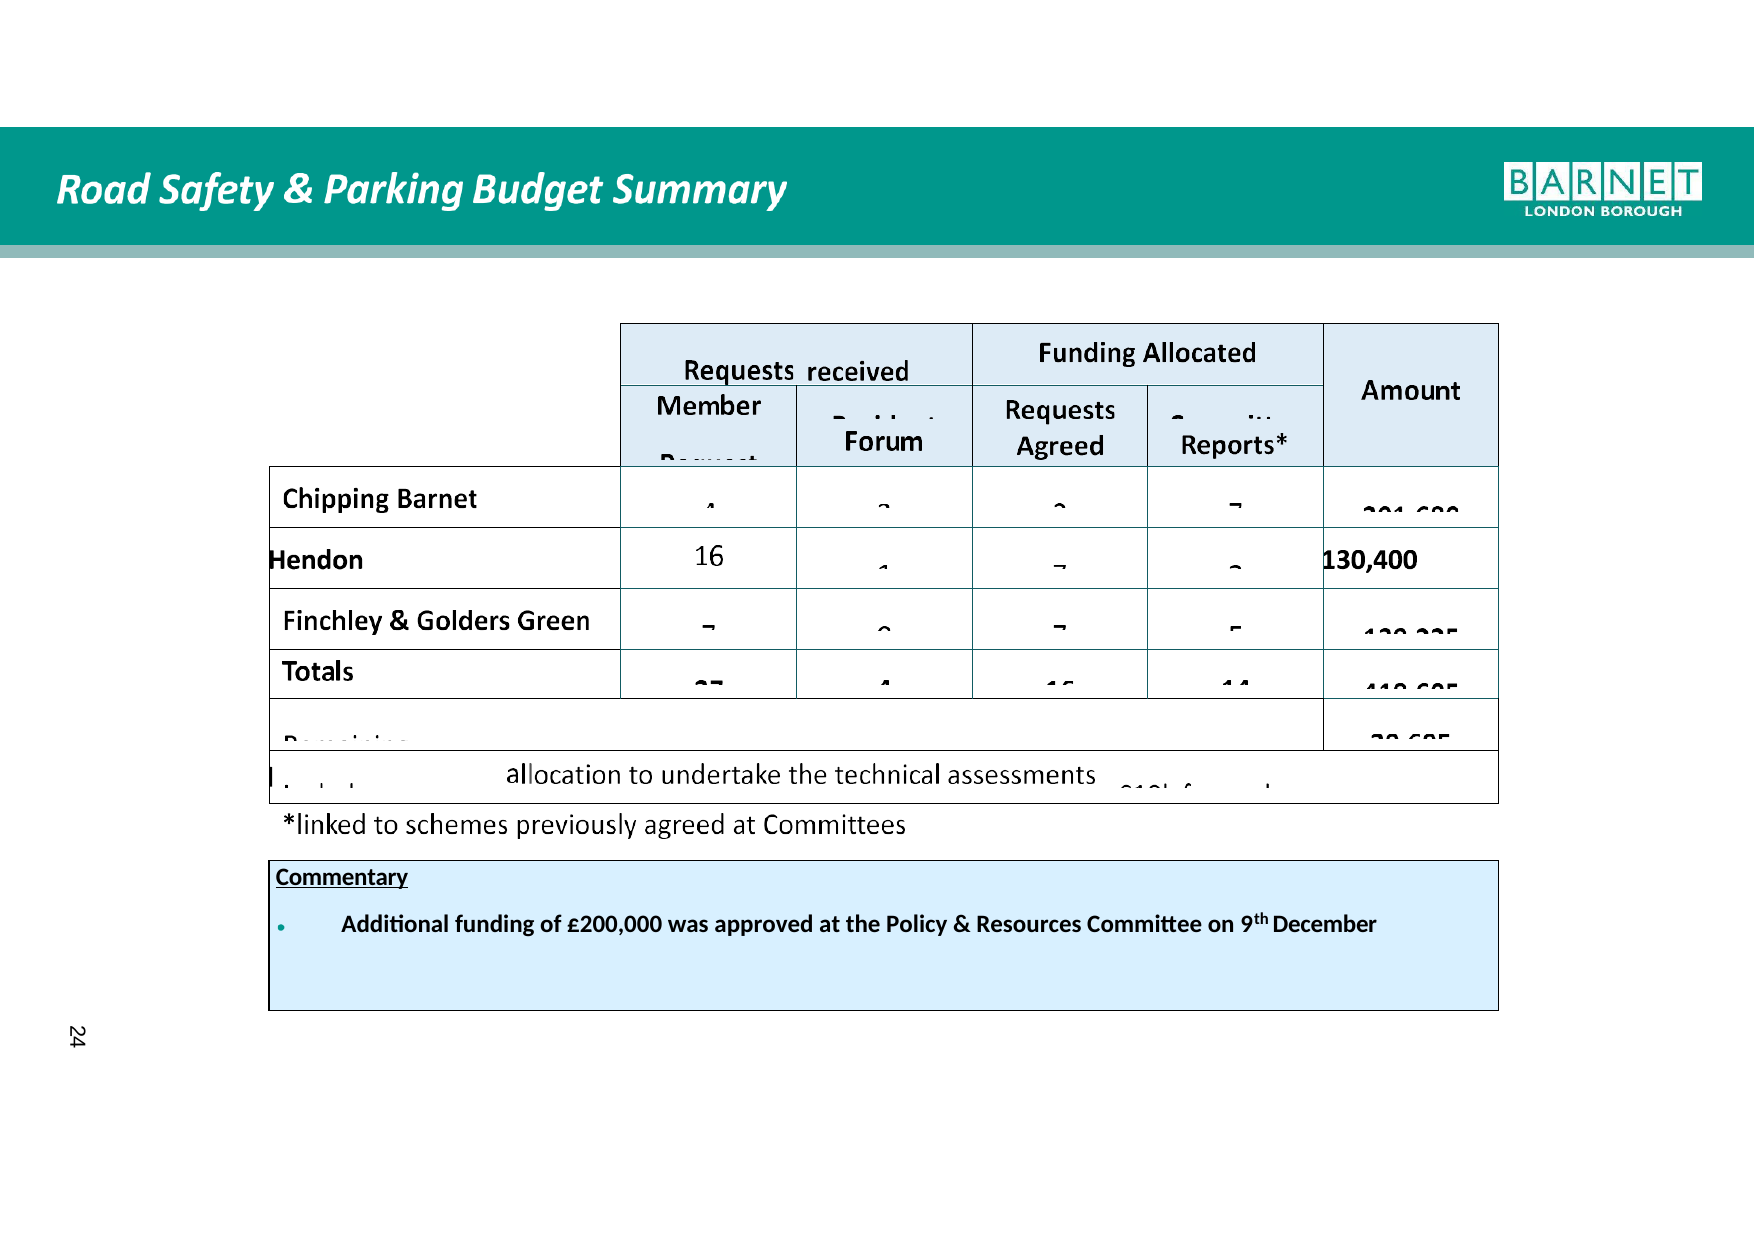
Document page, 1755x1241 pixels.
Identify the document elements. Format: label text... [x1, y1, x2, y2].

table_cell [270, 650, 620, 698]
table_cell [1148, 467, 1323, 527]
table_cell [270, 467, 620, 527]
table_cell [973, 650, 1147, 698]
table_cell [1324, 589, 1498, 649]
table_cell [621, 528, 796, 588]
table_header [621, 324, 972, 384]
table_cell [973, 589, 1147, 649]
table_cell [797, 650, 972, 698]
table_cell [621, 650, 796, 698]
table_cell [270, 751, 1498, 802]
table_cell [797, 589, 972, 649]
table_cell [1148, 386, 1323, 466]
table_cell [973, 528, 1147, 588]
table_cell [1324, 528, 1498, 588]
table_cell [1324, 650, 1498, 698]
table_cell [270, 589, 620, 649]
table_cell [1324, 699, 1498, 750]
table_cell [621, 589, 796, 649]
text 24 [66, 1025, 91, 1052]
table_cell [270, 699, 1323, 750]
table_header [973, 324, 1323, 384]
table_header [1324, 324, 1498, 466]
table_cell [621, 386, 796, 466]
table_header [270, 323, 620, 466]
table_cell [270, 528, 620, 588]
table_cell [1148, 528, 1323, 588]
table_cell [1324, 467, 1498, 527]
table_cell [1148, 589, 1323, 649]
table_cell [621, 467, 796, 527]
table_cell [797, 528, 972, 588]
table_cell [1148, 650, 1323, 698]
table_cell [797, 467, 972, 527]
table_cell [973, 386, 1147, 466]
table_cell [973, 467, 1147, 527]
table_cell [797, 386, 972, 466]
